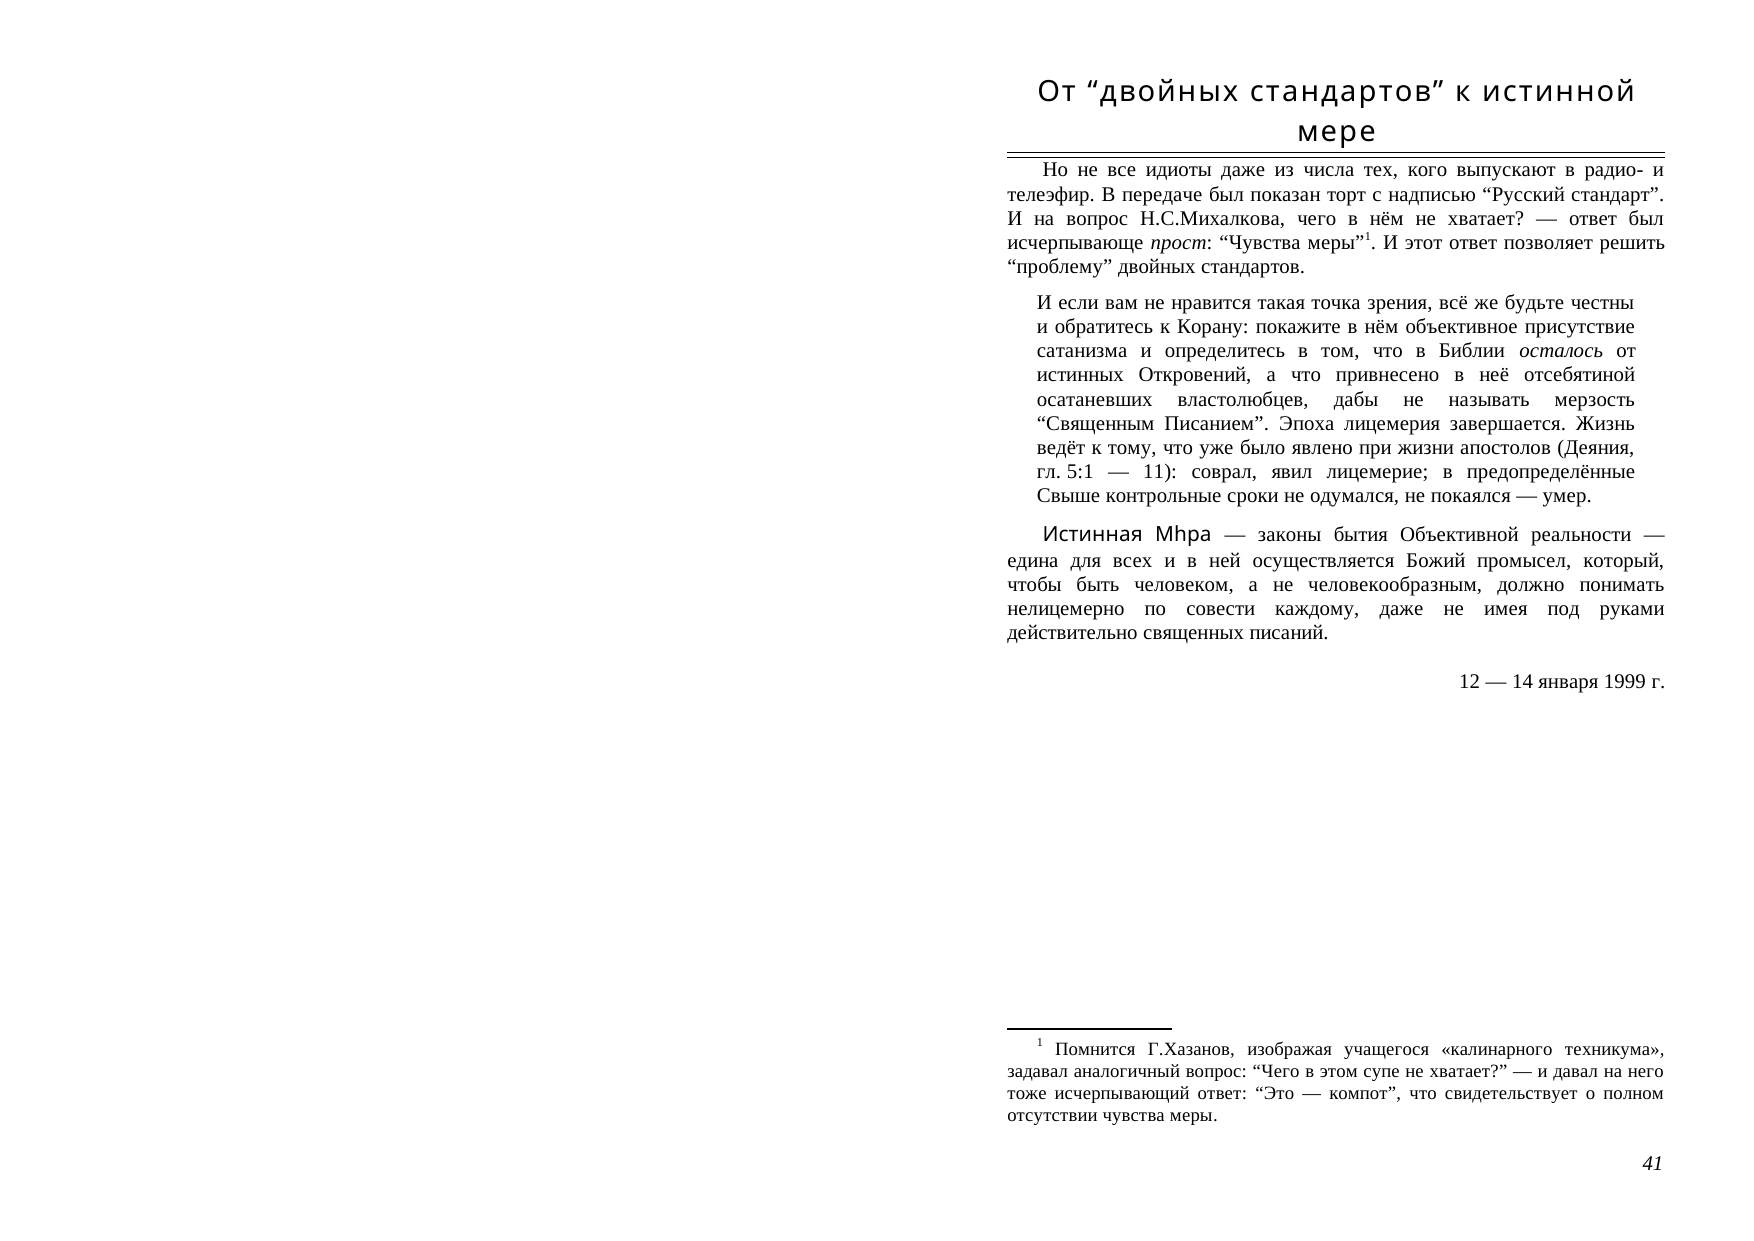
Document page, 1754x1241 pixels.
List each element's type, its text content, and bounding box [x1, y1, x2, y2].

text Помнится Г.Хазанов, изображая учащегося «калинарного техникума», задавал аналогичный вопрос: “Чего в этом супе не хватает?” — и давал на него тоже исчерпывающий ответ: “Это — компот”, что свидетельствует о полном отсутствии чувства меры. [1007, 1036, 1665, 1126]
text Но не все идиоты даже из числа тех, кого выпускают в радио- и телеэфир. В передаче был показан торт с надписью “Русский стандарт”. И на вопрос Н.С.Михалкова, чего в нём не хватает? — ответ был исчерпывающе прост: “Чувства меры”. И этот ответ позволяет решить “проблему” двойных стандартов. [1007, 158, 1665, 278]
text 12 — 14 января 1999 г. [1007, 669, 1665, 693]
text Истинная Мhра — законы бытия Объективной реальности — едина для всех и в ней осуществляется Божий промысел, который, чтобы быть человеком, а не человекообразным, должно понимать нелицемерно по совести каждому, даже не имея под руками действительно священных писаний. [1007, 519, 1665, 644]
text И если вам не нравится такая точка зрения, всё же будьте честны и обратитесь к Корану: покажите в нём объективное присутствие сатанизма и определитесь в том, что в Библии осталось от истинных Откровений, а что привнесено в неё отсебятиной осатаневших властолюбцев, дабы не называть мерзость “Священным Писанием”. Эпоха лицемерия завершается. Жизнь ведёт к тому, что уже было явлено при жизни апостолов (Деяния, гл. 5:1 — 11): соврал, явил лицемерие; в предопределённые Свыше контрольные сроки не одумался, не покаялся — умер. [1037, 290, 1636, 507]
